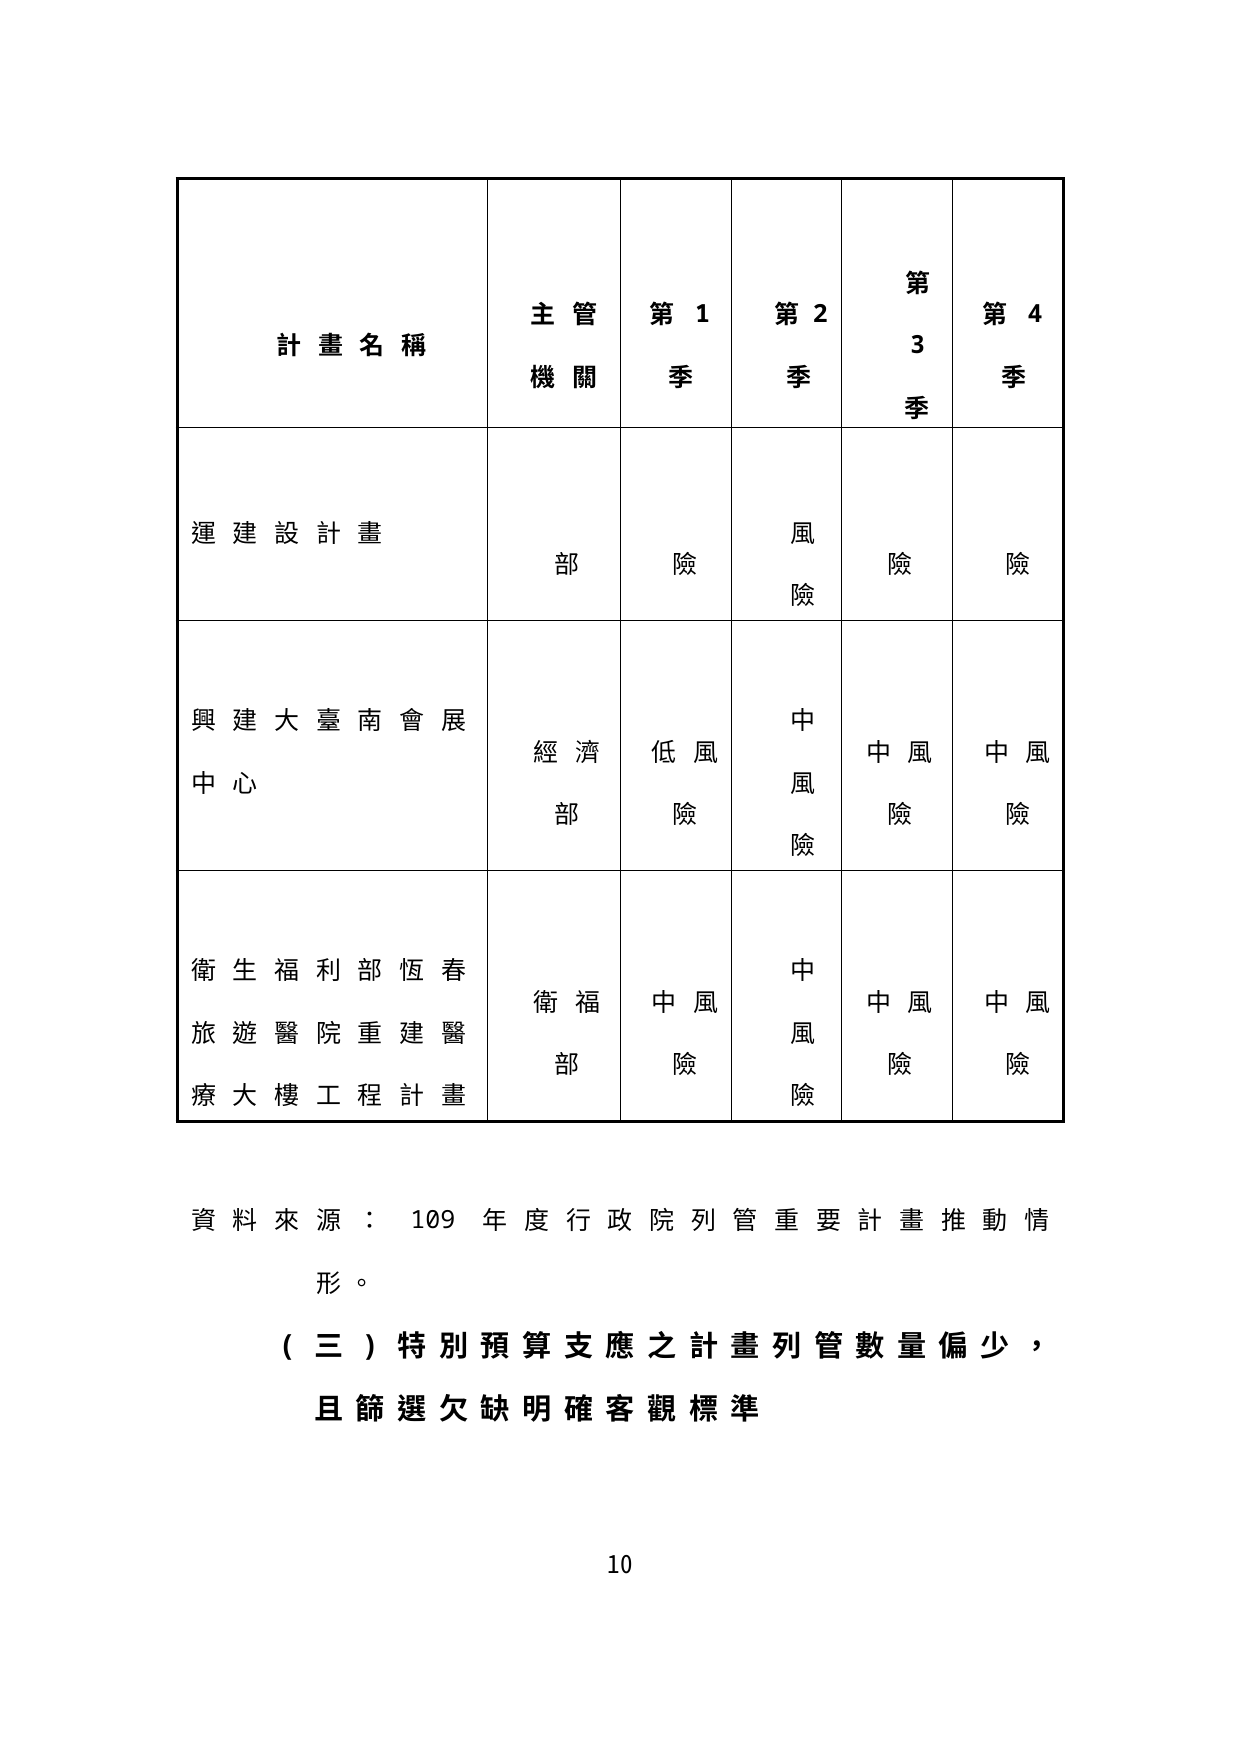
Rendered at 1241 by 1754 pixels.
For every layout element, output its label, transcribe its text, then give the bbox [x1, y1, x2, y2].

table_header 第3季 [842, 180, 952, 427]
table_cell 中風險 [842, 621, 952, 870]
table_cell 中風險 [953, 621, 1062, 870]
table_cell 經濟部 [488, 621, 620, 870]
table_header 第2季 [732, 180, 841, 427]
table_header 第4季 [953, 180, 1062, 427]
table_header 計畫名稱 [179, 180, 487, 427]
table_cell 中風險 [621, 871, 731, 1120]
table_cell 部 [488, 428, 620, 620]
table_cell 興建大臺南會展中心 [179, 621, 487, 870]
table_header 主管機關 [488, 180, 620, 427]
table_cell 中風險 [953, 871, 1062, 1120]
table_cell 險 [621, 428, 731, 620]
table_cell 衛生福利部恆春旅遊醫院重建醫療大樓工程計畫 [179, 871, 487, 1120]
table_cell 中風險 [732, 871, 841, 1120]
text (三)特別預算支應之計畫列管數量偏少，且篩選欠缺明確客觀標準 [241, 1302, 1058, 1427]
table_cell 風險 [732, 428, 841, 620]
table_cell 衛福部 [488, 871, 620, 1120]
table_cell 運建設計畫 [179, 428, 487, 620]
table_header 第1季 [621, 180, 731, 427]
table_cell 險 [842, 428, 952, 620]
table_cell 中風險 [732, 621, 841, 870]
table_cell 中風險 [842, 871, 952, 1120]
text 資料來源：109年度行政院列管重要計畫推動情形。 [183, 1177, 1087, 1302]
table_cell 險 [953, 428, 1062, 620]
table_cell 低風險 [621, 621, 731, 870]
